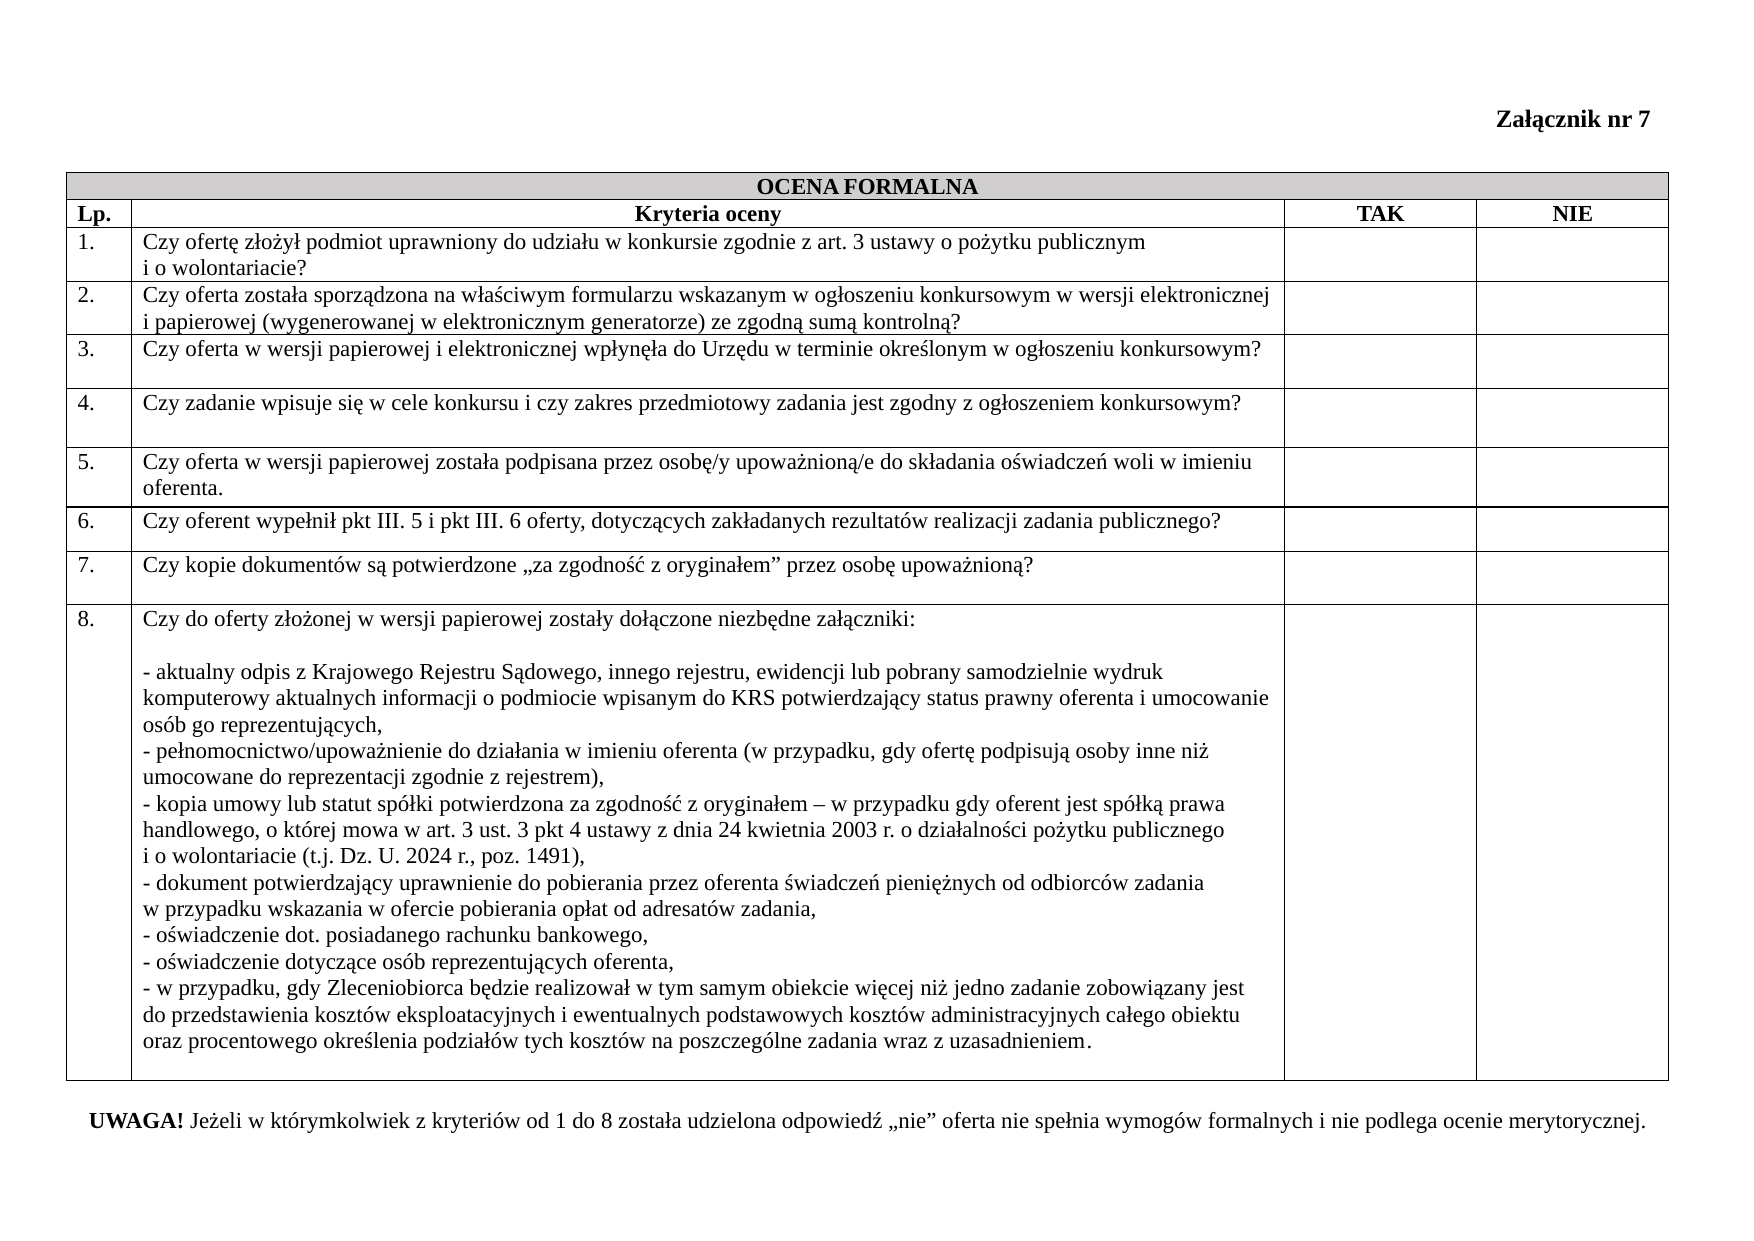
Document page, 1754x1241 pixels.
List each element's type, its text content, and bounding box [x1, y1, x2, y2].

table_cell Czy kopie dokumentów są potwierdzone „za zgodność z oryginałem” przez osobę upoważnioną? [132, 552, 1284, 604]
table_cell Czy oferta została sporządzona na właściwym formularzu wskazanym w ogłoszeniu konkursowym w wersji elektronicznej i papierowej (wygenerowanej w elektronicznym generatorze) ze zgodną sumą kontrolną? [132, 282, 1284, 334]
table_cell 2. [67, 282, 131, 334]
table_cell 4. [67, 389, 131, 447]
table_cell Czy ofertę złożył podmiot uprawniony do udziału w konkursie zgodnie z art. 3 ustawy o pożytku publicznym i o wolontariacie? [132, 228, 1284, 281]
table_cell 5. [67, 448, 131, 506]
table_cell [1477, 389, 1668, 447]
table_cell NIE [1477, 200, 1668, 227]
table_cell Czy oferta w wersji papierowej została podpisana przez osobę/y upoważnioną/e do składania oświadczeń woli w imieniu oferenta. [132, 448, 1284, 506]
table_cell [1477, 552, 1668, 604]
table_cell 8. [67, 605, 131, 1080]
table_cell [1285, 228, 1476, 281]
table_cell [1285, 552, 1476, 604]
table_cell [1477, 335, 1668, 388]
table_cell [1477, 605, 1668, 1080]
table_cell [1285, 335, 1476, 388]
table_cell Czy oferta w wersji papierowej i elektronicznej wpłynęła do Urzędu w terminie określonym w ogłoszeniu konkursowym? [132, 335, 1284, 388]
table_cell [1477, 508, 1668, 551]
table_cell [1477, 448, 1668, 506]
table_header OCENA FORMALNA [67, 173, 1668, 199]
table_cell [1285, 389, 1476, 447]
table_cell TAK [1285, 200, 1476, 227]
table_cell [1285, 508, 1476, 551]
table_cell 7. [67, 552, 131, 604]
table_cell Czy oferent wypełnił pkt III. 5 i pkt III. 6 oferty, dotyczących zakładanych rezultatów realizacji zadania publicznego? [132, 508, 1284, 551]
table_cell [1477, 282, 1668, 334]
table_cell 6. [67, 508, 131, 551]
text UWAGA! Jeżeli w którymkolwiek z kryteriów od 1 do 8 została udzielona odpowiedź „nie” oferta nie spełnia wymogów formalnych i nie podlega ocenie merytorycznej. [89, 1107, 1651, 1133]
text Załącznik nr 7 [89, 104, 1651, 132]
table_cell [1285, 282, 1476, 334]
table_cell Kryteria oceny [132, 200, 1284, 227]
table_cell [1285, 605, 1476, 1080]
table_cell Lp. [67, 200, 131, 227]
table_cell [1285, 448, 1476, 506]
table_cell 1. [67, 228, 131, 281]
table_cell 3. [67, 335, 131, 388]
table_cell Czy zadanie wpisuje się w cele konkursu i czy zakres przedmiotowy zadania jest zgodny z ogłoszeniem konkursowym? [132, 389, 1284, 447]
table_cell Czy do oferty złożonej w wersji papierowej zostały dołączone niezbędne załączniki: - aktualny odpis z Krajowego Rejestru Sądowego, innego rejestru, ewidencji lub pobrany samodzielnie wydruk komputerowy aktualnych informacji o podmiocie wpisanym do KRS potwierdzający status prawny oferenta i umocowanie osób go reprezentujących, - pełnomocnictwo/upoważnienie do działania w imieniu oferenta (w przypadku, gdy ofertę podpisują osoby inne niż umocowane do reprezentacji zgodnie z rejestrem), - kopia umowy lub statut spółki potwierdzona za zgodność z oryginałem – w przypadku gdy oferent jest spółką prawa handlowego, o której mowa w art. 3 ust. 3 pkt 4 ustawy z dnia 24 kwietnia 2003 r. o działalności pożytku publicznego i o wolontariacie (t.j. Dz. U. 2024 r., poz. 1491), - dokument potwierdzający uprawnienie do pobierania przez oferenta świadczeń pieniężnych od odbiorców zadania w przypadku wskazania w ofercie pobierania opłat od adresatów zadania, - oświadczenie dot. posiadanego rachunku bankowego, - oświadczenie dotyczące osób reprezentujących oferenta, - w przypadku, gdy Zleceniobiorca będzie realizował w tym samym obiekcie więcej niż jedno zadanie zobowiązany jest do przedstawienia kosztów eksploatacyjnych i ewentualnych podstawowych kosztów administracyjnych całego obiektu oraz procentowego określenia podziałów tych kosztów na poszczególne zadania wraz z uzasadnieniem. [132, 605, 1284, 1080]
table_cell [1477, 228, 1668, 281]
